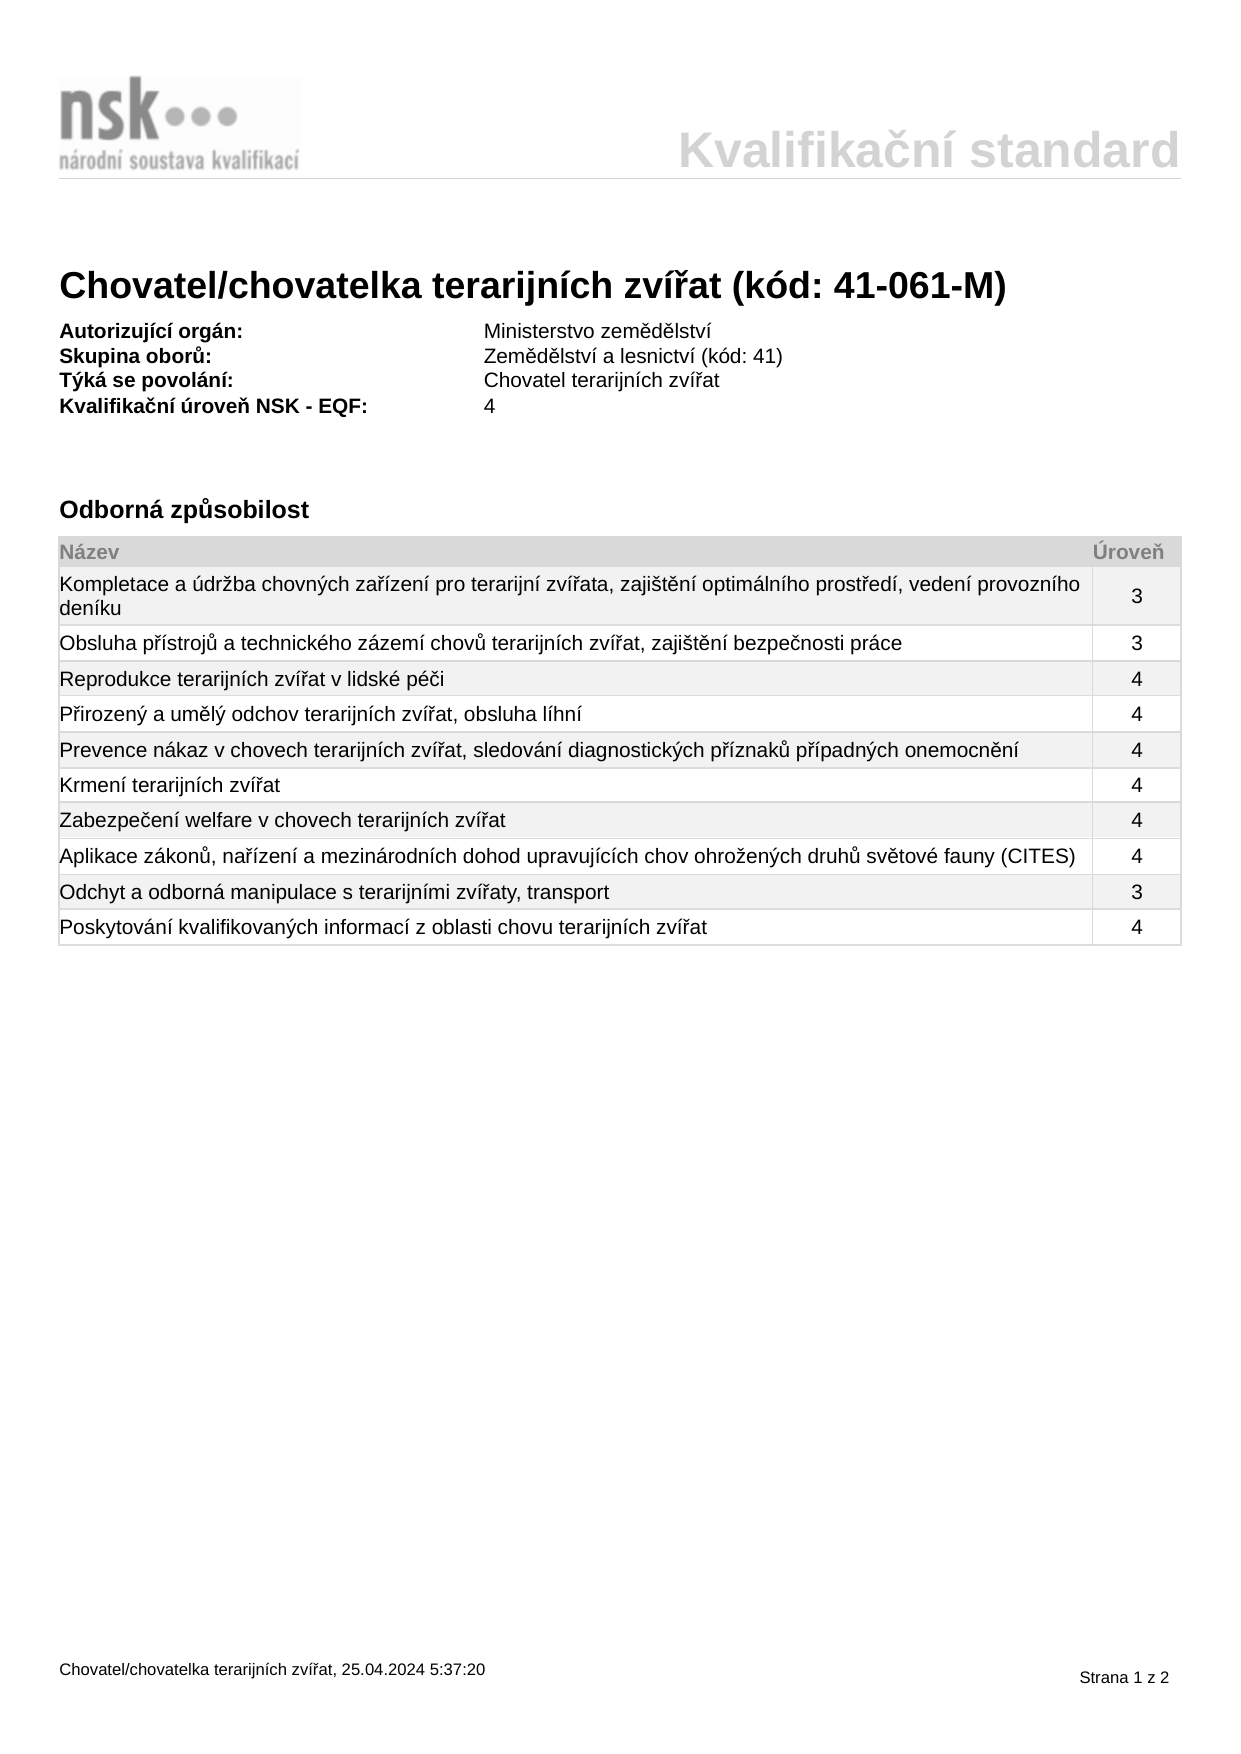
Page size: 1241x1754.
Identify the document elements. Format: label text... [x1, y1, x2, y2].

table_cell 3 [1093, 875, 1180, 908]
table_cell [484, 1453, 620, 1659]
table_cell [626, 524, 862, 536]
table_cell [59, 1453, 483, 1659]
table_cell Obsluha přístrojů a technického zázemí chovů terarijních zvířat, zajištění bezpečnosti práce [60, 626, 1092, 660]
table_cell [626, 307, 862, 319]
table_cell [626, 1453, 862, 1659]
table_cell Strana 1 z 2 [862, 1660, 1169, 1696]
table_cell [59, 179, 1181, 196]
table_cell [626, 418, 862, 489]
table_cell [484, 196, 620, 224]
table_cell Chovatel terarijních zvířat [484, 368, 1181, 393]
table_cell [484, 307, 620, 319]
table_cell [620, 524, 626, 536]
table_cell Prevence nákaz v chovech terarijních zvířat, sledování diagnostických příznaků případných onemocnění [60, 733, 1092, 767]
table_cell Kvalifikační úroveň NSK - EQF: [59, 394, 483, 417]
table_cell Zemědělství a lesnictví (kód: 41) [484, 344, 1181, 368]
table_cell [59, 307, 483, 319]
table_cell [484, 946, 620, 1244]
table_cell [59, 196, 483, 224]
table_cell Týká se povolání: [59, 368, 483, 392]
table_cell Chovatel/chovatelka terarijních zvířat (kód: 41-061-M) [59, 224, 1181, 307]
table_cell [59, 524, 483, 536]
table_cell [1169, 1453, 1181, 1659]
table_cell Reprodukce terarijních zvířat v lidské péči [60, 662, 1092, 695]
table_cell [862, 418, 1093, 489]
picture [58, 59, 621, 172]
table_cell 4 [1093, 696, 1180, 731]
table_cell [862, 524, 1093, 536]
table_cell [862, 1453, 1093, 1659]
table_cell [1169, 946, 1181, 1244]
table_cell [620, 307, 626, 319]
table_cell [620, 196, 626, 224]
table_cell [59, 418, 483, 489]
table_cell [620, 1244, 626, 1453]
table_cell [1169, 418, 1181, 489]
table_cell [484, 1244, 620, 1453]
table_cell [626, 946, 862, 1244]
table_cell [484, 524, 620, 536]
table_cell 4 [1093, 662, 1180, 695]
table_cell [1169, 1244, 1181, 1453]
table_cell [626, 196, 862, 224]
table_cell 4 [484, 394, 1181, 417]
table_cell Zabezpečení welfare v chovech terarijních zvířat [60, 803, 1092, 837]
table_cell [1093, 196, 1169, 224]
table_cell Krmení terarijních zvířat [60, 769, 1092, 801]
table_cell 4 [1093, 733, 1180, 767]
table_cell 3 [1093, 626, 1180, 660]
table_cell [1093, 418, 1169, 489]
table_cell 4 [1093, 769, 1180, 801]
table_cell [1093, 307, 1169, 319]
table_cell [620, 1453, 626, 1659]
table_cell Poskytování kvalifikovaných informací z oblasti chovu terarijních zvířat [60, 910, 1092, 944]
table_cell [862, 1244, 1093, 1453]
table_cell Odborná způsobilost [59, 489, 1181, 524]
table_cell 4 [1093, 839, 1180, 873]
table_cell Přirozený a umělý odchov terarijních zvířat, obsluha líhní [60, 696, 1092, 731]
table_cell Kompletace a údržba chovných zařízení pro terarijní zvířata, zajištění optimálního prostředí, vedení provozního deníku [60, 567, 1092, 624]
table_cell [59, 1244, 483, 1453]
table_cell [1169, 307, 1181, 319]
table_header Kvalifikační standard [626, 59, 1181, 178]
table_cell [484, 418, 620, 489]
table_cell 3 [1093, 567, 1180, 624]
table_cell Název [60, 537, 1092, 566]
table_header [621, 59, 626, 172]
table_cell 4 [1093, 910, 1180, 944]
table_cell [862, 307, 1093, 319]
table_cell Autorizující orgán: [59, 319, 483, 343]
table_cell Chovatel/chovatelka terarijních zvířat, 25.04.2024 5:37:20 [59, 1660, 862, 1696]
table_cell Aplikace zákonů, nařízení a mezinárodních dohod upravujících chov ohrožených druhů světové fauny (CITES) [60, 839, 1092, 873]
table_cell Skupina oborů: [59, 344, 483, 368]
table_cell [620, 418, 626, 489]
table_cell Ministerstvo zemědělství [484, 319, 1181, 344]
table_cell [1093, 946, 1169, 1244]
table_cell [1093, 524, 1169, 536]
table_cell Úroveň [1093, 537, 1180, 566]
table_cell [626, 1244, 862, 1453]
table_cell Odchyt a odborná manipulace s terarijními zvířaty, transport [60, 875, 1092, 908]
table_cell [620, 946, 626, 1244]
table_cell [862, 196, 1093, 224]
table_cell [1093, 1453, 1169, 1659]
table_cell [59, 172, 483, 178]
table_cell [1169, 1660, 1181, 1696]
table_cell [1169, 524, 1181, 536]
table_cell 4 [1093, 803, 1180, 837]
table_cell [1093, 1244, 1169, 1453]
table_cell [862, 946, 1093, 1244]
table_cell [1169, 196, 1181, 224]
table_cell [59, 946, 483, 1244]
table_cell [484, 172, 620, 178]
